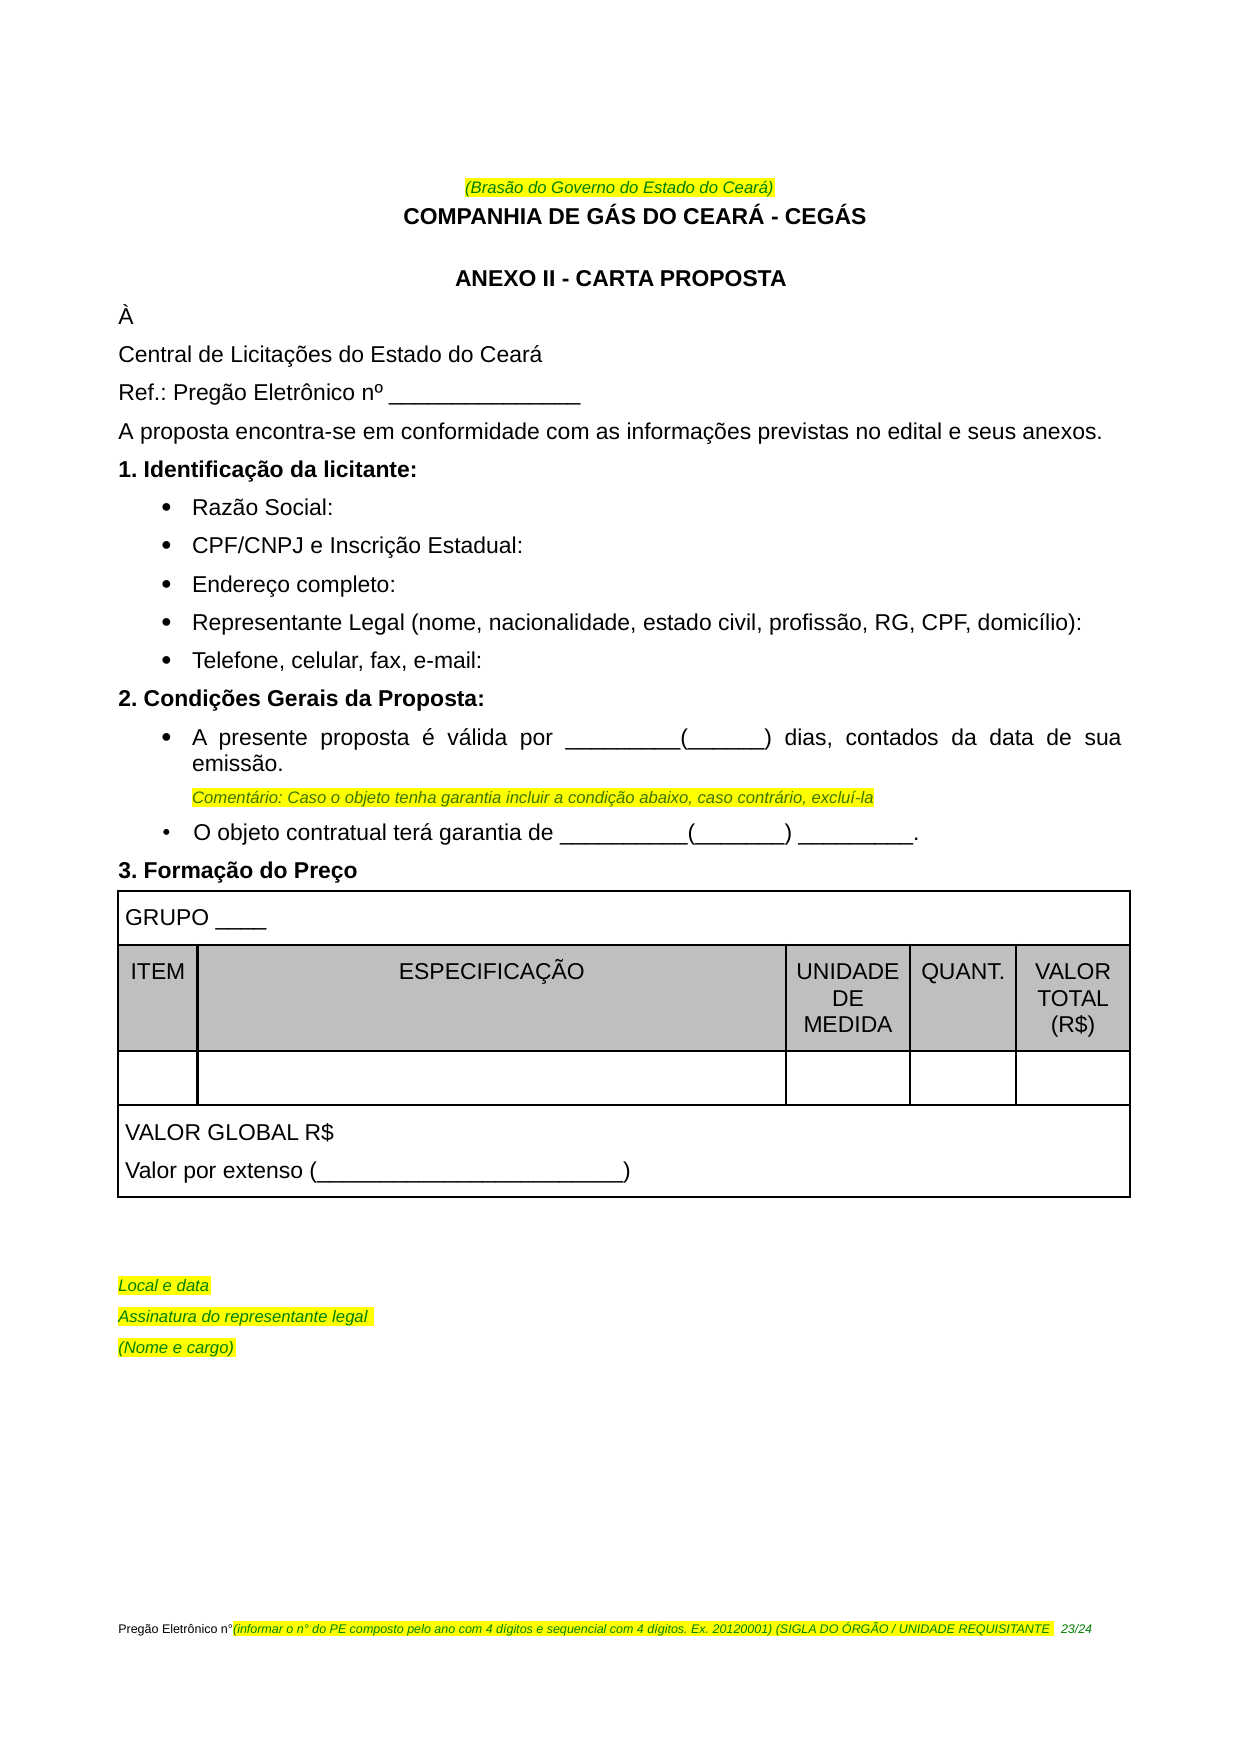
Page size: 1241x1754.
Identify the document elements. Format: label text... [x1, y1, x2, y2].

table_cell UNIDADE DE MEDIDA [787, 946, 909, 1050]
text 1. Identificação da licitante: [118, 456, 1122, 482]
text (Nome e cargo) [118, 1338, 1122, 1357]
list Telefone, celular, fax, e-mail: [162, 647, 1122, 673]
text À [118, 303, 1078, 329]
text Assinatura do representante legal [118, 1307, 1122, 1326]
table_cell QUANT. [911, 946, 1015, 1050]
list Endereço completo: [162, 571, 1122, 597]
table_cell VALOR TOTAL (R$) [1017, 946, 1129, 1050]
table_header GRUPO ____ [119, 892, 1129, 943]
table_cell [1017, 1052, 1129, 1104]
text ANEXO II - CARTA PROPOSTA [119, 265, 1122, 291]
list A presente proposta é válida por _________(______) dias, contados da data de sua emissão. [162, 723, 1122, 776]
text 3. Formação do Preço [118, 857, 1122, 884]
list O objeto contratual terá garantia de __________(_______) _________. [162, 819, 1122, 845]
list Razão Social: [162, 494, 1122, 520]
list Representante Legal (nome, nacionalidade, estado civil, profissão, RG, CPF, domicílio): [162, 609, 1122, 635]
table_cell [119, 1052, 196, 1104]
text Central de Licitações do Estado do Ceará [118, 341, 1078, 367]
list Comentário: Caso o objeto tenha garantia incluir a condição abaixo, caso contrário, excluí-la [162, 788, 1122, 807]
text Local e data [118, 1276, 1122, 1295]
text Ref.: Pregão Eletrônico nº _______________ [118, 379, 1078, 406]
list CPF/CNPJ e Inscrição Estadual: [162, 532, 1122, 559]
table_cell [787, 1052, 909, 1104]
table_cell VALOR GLOBAL R$ Valor por extenso (________________________) [119, 1106, 1129, 1196]
table_cell ITEM [119, 946, 196, 1050]
table_cell [199, 1052, 785, 1104]
text 2. Condições Gerais da Proposta: [118, 685, 1122, 712]
text A proposta encontra-se em conformidade com as informações previstas no edital e seus anexos. [118, 418, 1119, 444]
table_cell [911, 1052, 1015, 1104]
table_cell ESPECIFICAÇÃO [199, 946, 785, 1050]
